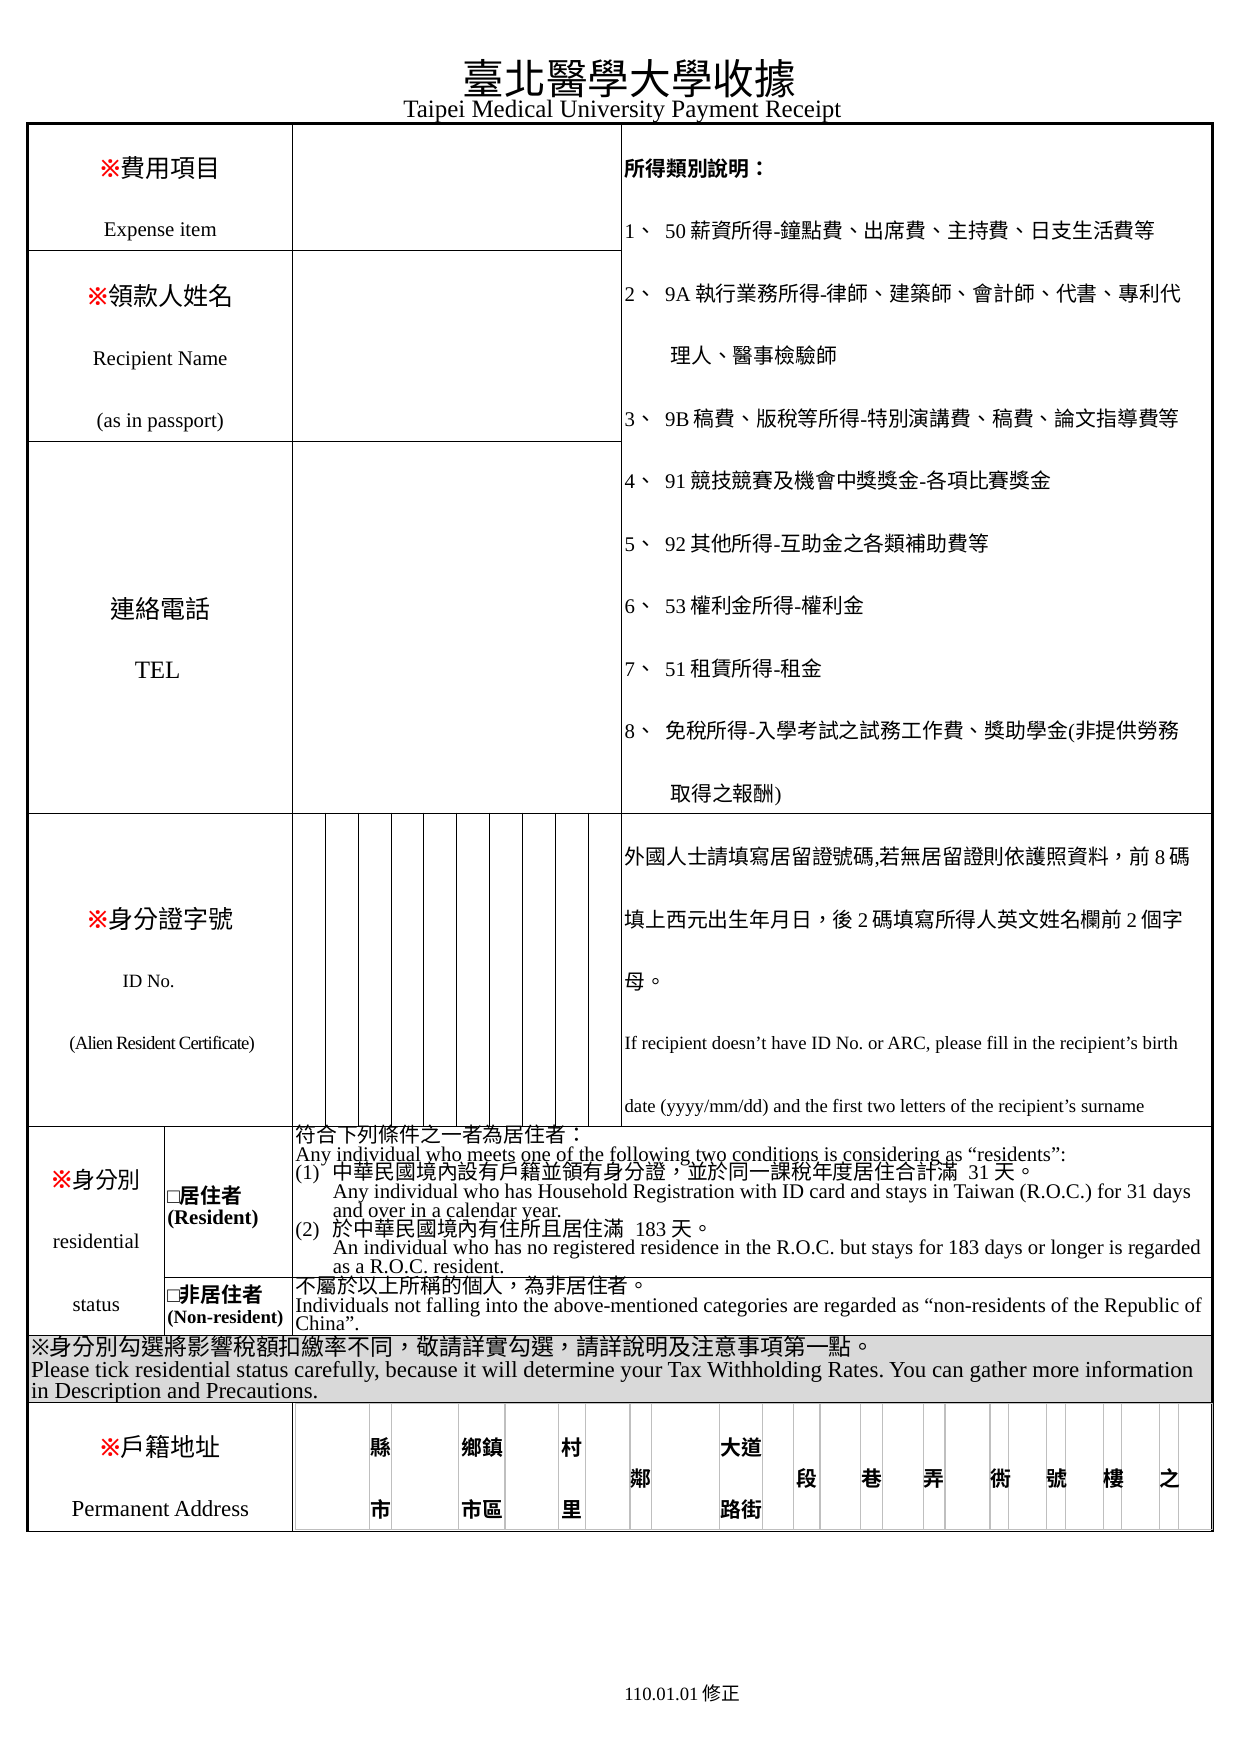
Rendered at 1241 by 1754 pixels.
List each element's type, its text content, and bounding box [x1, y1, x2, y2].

text Taipei Medical University Payment Receipt [44, 97, 1181, 122]
table_cell 外國人士請填寫居留證號碼,若無居留證則依護照資料，前8碼填上西元出生年月日，後2碼填寫所得人英文姓名欄前2個字母。 If recipient doesn’t have ID No. or ARC, please fill in the recipient’s birth date (yyyy/mm/dd) and the first two letters of the recipient’s surname [622, 814, 1211, 1126]
table_header [1179, 1404, 1211, 1529]
table_header [506, 1404, 558, 1529]
table_cell □居住者(Resident) [165, 1127, 292, 1277]
table_header [1009, 1404, 1046, 1529]
table_header 鄉鎮 市區 [459, 1404, 504, 1529]
table_cell ※身分別勾選將影響稅額扣繳率不同，敬請詳實勾選，請詳說明及注意事項第一點。 Please tick residential status carefully, because it will determine your Tax Withholding Rates. You can gather more information in Description and Precautions. [29, 1336, 1211, 1402]
table_cell [556, 814, 588, 1126]
table_header 請參考所得類別說明填寫 [293, 125, 621, 250]
table_header 衖 [991, 1404, 1008, 1529]
text 臺北醫學大學收據 [89, 34, 1169, 97]
table_header [652, 1404, 719, 1529]
table_header [946, 1404, 989, 1529]
table_header [883, 1404, 923, 1529]
table_header 縣 市 [370, 1404, 391, 1529]
table_header 號 [1047, 1474, 1065, 1529]
table_header 之 [1160, 1485, 1178, 1529]
table_header 號 [1047, 1404, 1065, 1486]
table_cell 符合下列條件之一者為居住者： Any individual who meets one of the following two conditions is considering as “residents”: 中華民國境內設有戶籍並領有身分證，並於同一課稅年度居住合計滿 31 天。 Any individual who has Household Registration with ID card and stays in Taiwan (R.O.C.) for 31 days and over in a calendar year. 於中華民國境內有住所且居住滿 183 天。 An individual who has no registered residence in the R.O.C. but stays for 183 days or longer is regarded as a R.O.C. resident. [293, 1127, 1211, 1277]
table_cell [589, 814, 621, 1126]
table_header 鄰 [631, 1404, 651, 1529]
table_header 樓 [1104, 1404, 1121, 1472]
table_cell ※身分別 residential status [29, 1127, 164, 1334]
table_header ※費用項目 Expense item [29, 125, 292, 250]
table_header 大道 路街 [720, 1404, 762, 1529]
table_header 之 [1160, 1404, 1178, 1485]
table_cell [293, 442, 621, 813]
table_header [1122, 1404, 1159, 1529]
table_header 巷 [861, 1404, 882, 1529]
table_cell ※領款人姓名 Recipient Name (as in passport) [29, 251, 292, 441]
table_cell [293, 251, 621, 441]
table_header 所得類別說明： 50薪資所得-鐘點費、出席費、主持費、日支生活費等 9A執行業務所得-律師、建築師、會計師、代書、專利代 理人、醫事檢驗師 9B稿費、版稅等所得-特別演講費、稿費、論文指導費等 91競技競賽及機會中獎獎金-各項比賽獎金 92其他所得-互助金之各類補助費等 53權利金所得-權利金 51租賃所得-租金 免稅所得-入學考試之試務工作費、獎助學金(非提供勞務 取得之報酬) [622, 125, 1211, 813]
table_cell [424, 814, 456, 1126]
table_cell [326, 814, 358, 1126]
table_header [1066, 1404, 1103, 1529]
table_cell ※身分證字號 ID No. (Alien Resident Certificate) [29, 814, 292, 1126]
table_cell □非居住者 (Non-resident) [165, 1278, 292, 1334]
table_header 之 [1167, 1474, 1178, 1485]
table_cell 連絡電話 TEL [29, 442, 292, 813]
table_cell [392, 814, 423, 1126]
table_cell [457, 814, 489, 1126]
table_cell [490, 814, 522, 1126]
table_header [296, 1404, 369, 1529]
table_cell 不屬於以上所稱的個人，為非居住者。 Individuals not falling into the above-mentioned categories are regarded as “non-residents of the Republic of China”. [293, 1278, 1211, 1334]
table_header 樓 [1104, 1473, 1121, 1529]
table_cell [359, 814, 391, 1126]
table_header [763, 1404, 793, 1529]
table_header 弄 [924, 1404, 944, 1529]
table_header 村 里 [559, 1404, 585, 1529]
table_cell [523, 814, 555, 1126]
table_cell [293, 814, 325, 1126]
table_header [586, 1404, 629, 1529]
table_header [392, 1404, 458, 1529]
table_header [821, 1404, 860, 1529]
table_header 段 [794, 1404, 819, 1529]
table_cell ※戶籍地址 Permanent Address [29, 1403, 292, 1531]
